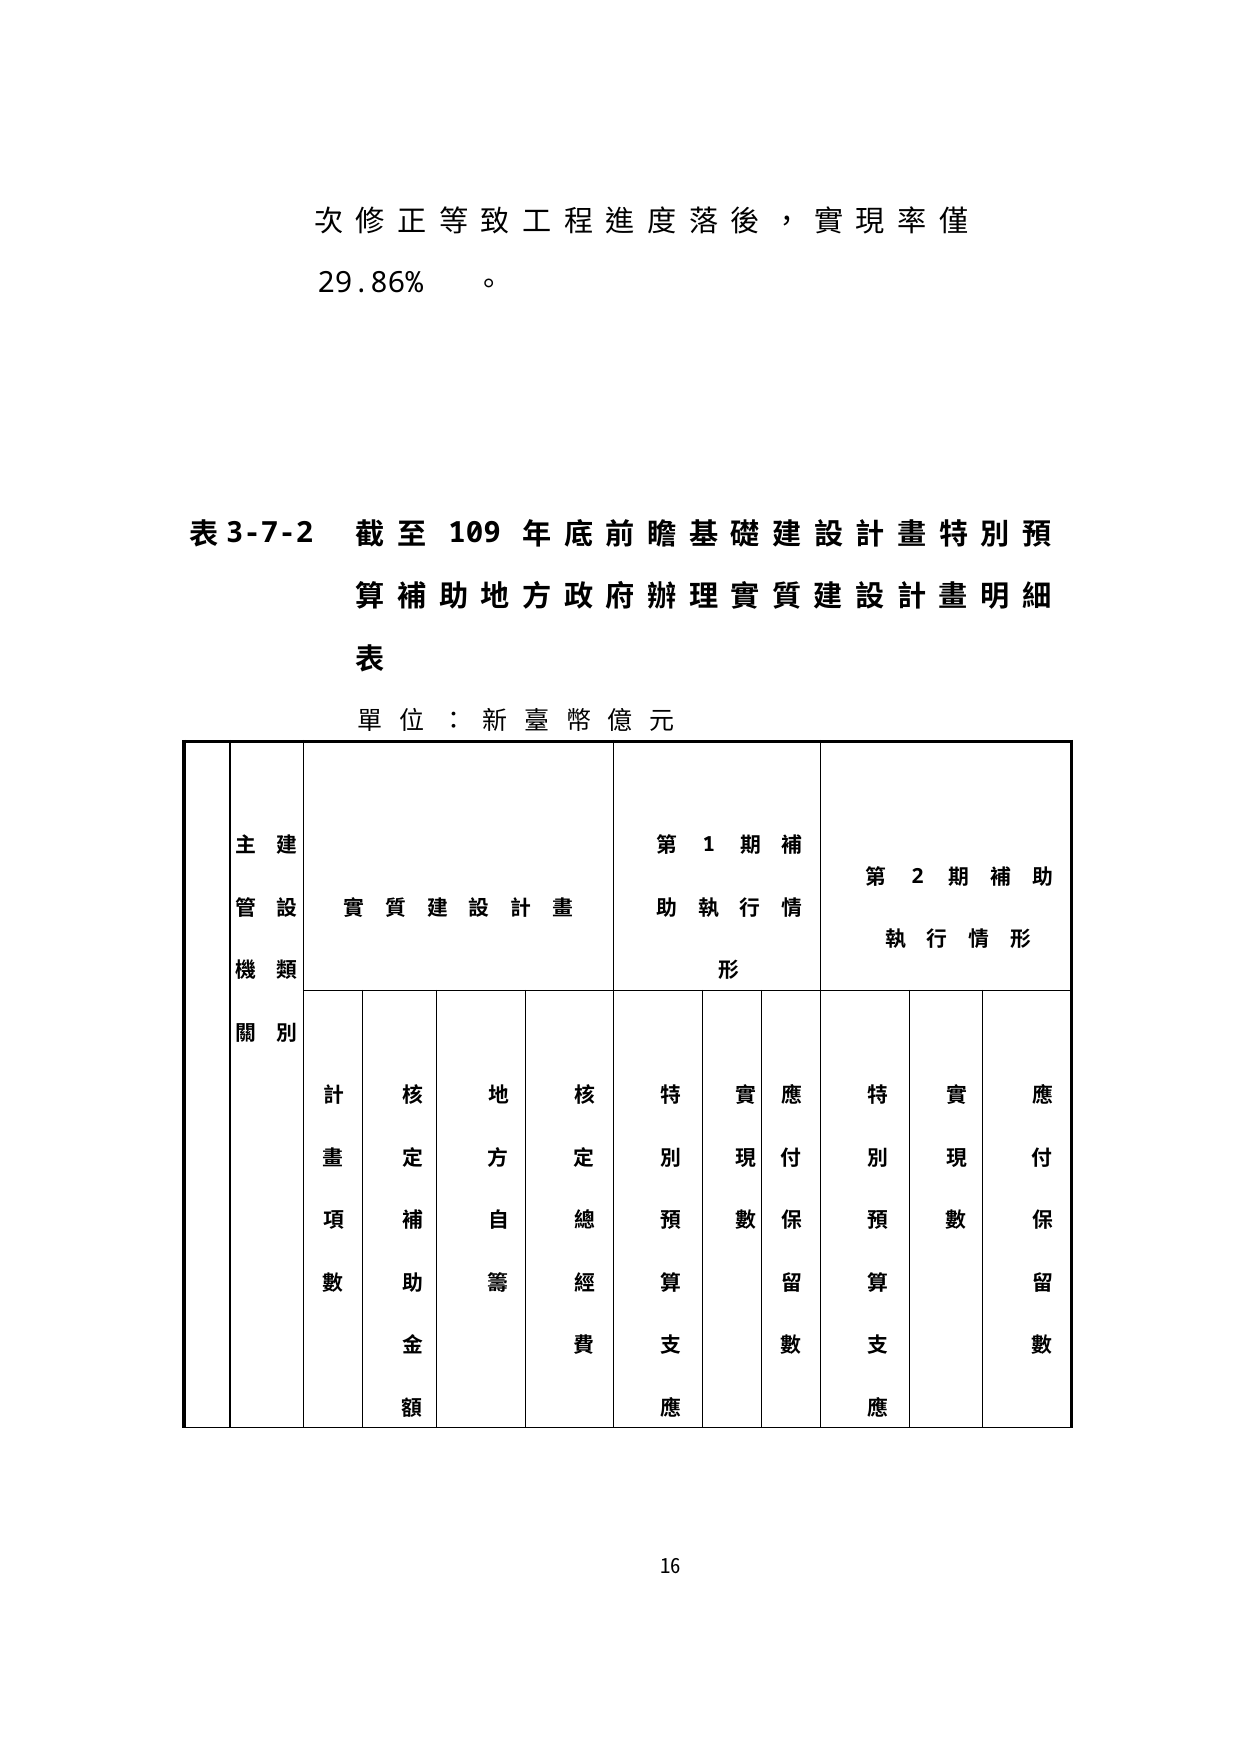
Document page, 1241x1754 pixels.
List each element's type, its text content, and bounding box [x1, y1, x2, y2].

table_header 實質建設計畫 [304, 743, 613, 990]
table_cell 實現數 [910, 991, 982, 1427]
table_cell 實現數 [703, 991, 761, 1427]
table_cell 地方 自籌 [437, 991, 525, 1427]
table_cell 特別預算支應 [821, 991, 909, 1427]
table_header 第1期補助執行情形 [614, 743, 820, 990]
text 表3-7-2 截至109年底前瞻基礎建設計畫特別預算補助地方政府辦理實質建設計畫明細表 單位：新臺幣億元 [183, 490, 1058, 740]
table_cell 應付 保留數 [983, 991, 1070, 1427]
table_cell 應付 保留數 [762, 991, 820, 1427]
table_cell 特別預算支應 [614, 991, 702, 1427]
text 前瞻基礎建設計畫第1期特別預算於107年底屆期，惟執行至109年底，交通部「軌道建設」、經濟部「城鄉建設」、衛生福利部「城鄉建設」與「因應少子化友善育兒空間建設」補助地方政府之預算實現率均未達8成，尤其衛生福利部「城鄉建設」因「整建長照衛福據點計畫」及「公有危險建築補強重建計畫」等補助計畫保留數偏高，實現率僅52.47%；第2期特別預算補助地方政府辦理實質建設計畫，調查之8個部會僅經濟部實現率高於8成，其餘部會整體執行情形均未盡理想，其中教育部「城鄉建設」、衛生福利部「城鄉建設」與「因應少子化友善育兒空間建設」及環保署「水環境建設」實現率均未達6成，尤其衛生福利部「城鄉建設」實現率僅13.67%，主要係「整建長照衛福據點計畫」因工程案件量多且金額不大或施作地點分散等因素，影響招標及施工辦理期程，保留數占預算數比率逾8成，另「因應少子化友善育兒空間建設」則因「建構0-2歲兒童社區公共托育計畫」場地偏遠設施老舊，廠商投標意願薄弱、設計多次修正等致工程進度落後，實現率僅29.86%。 [271, 177, 1058, 302]
table_header 建設 類別 [231, 743, 303, 1427]
table_cell 計畫 項數 [304, 991, 362, 1427]
table_header 第2期補助執行情形 [821, 743, 1070, 990]
table_cell 核定補助金額 [363, 991, 436, 1427]
table_header 主管 機關 [186, 743, 229, 1427]
table_cell 核定 總經費 [526, 991, 613, 1427]
